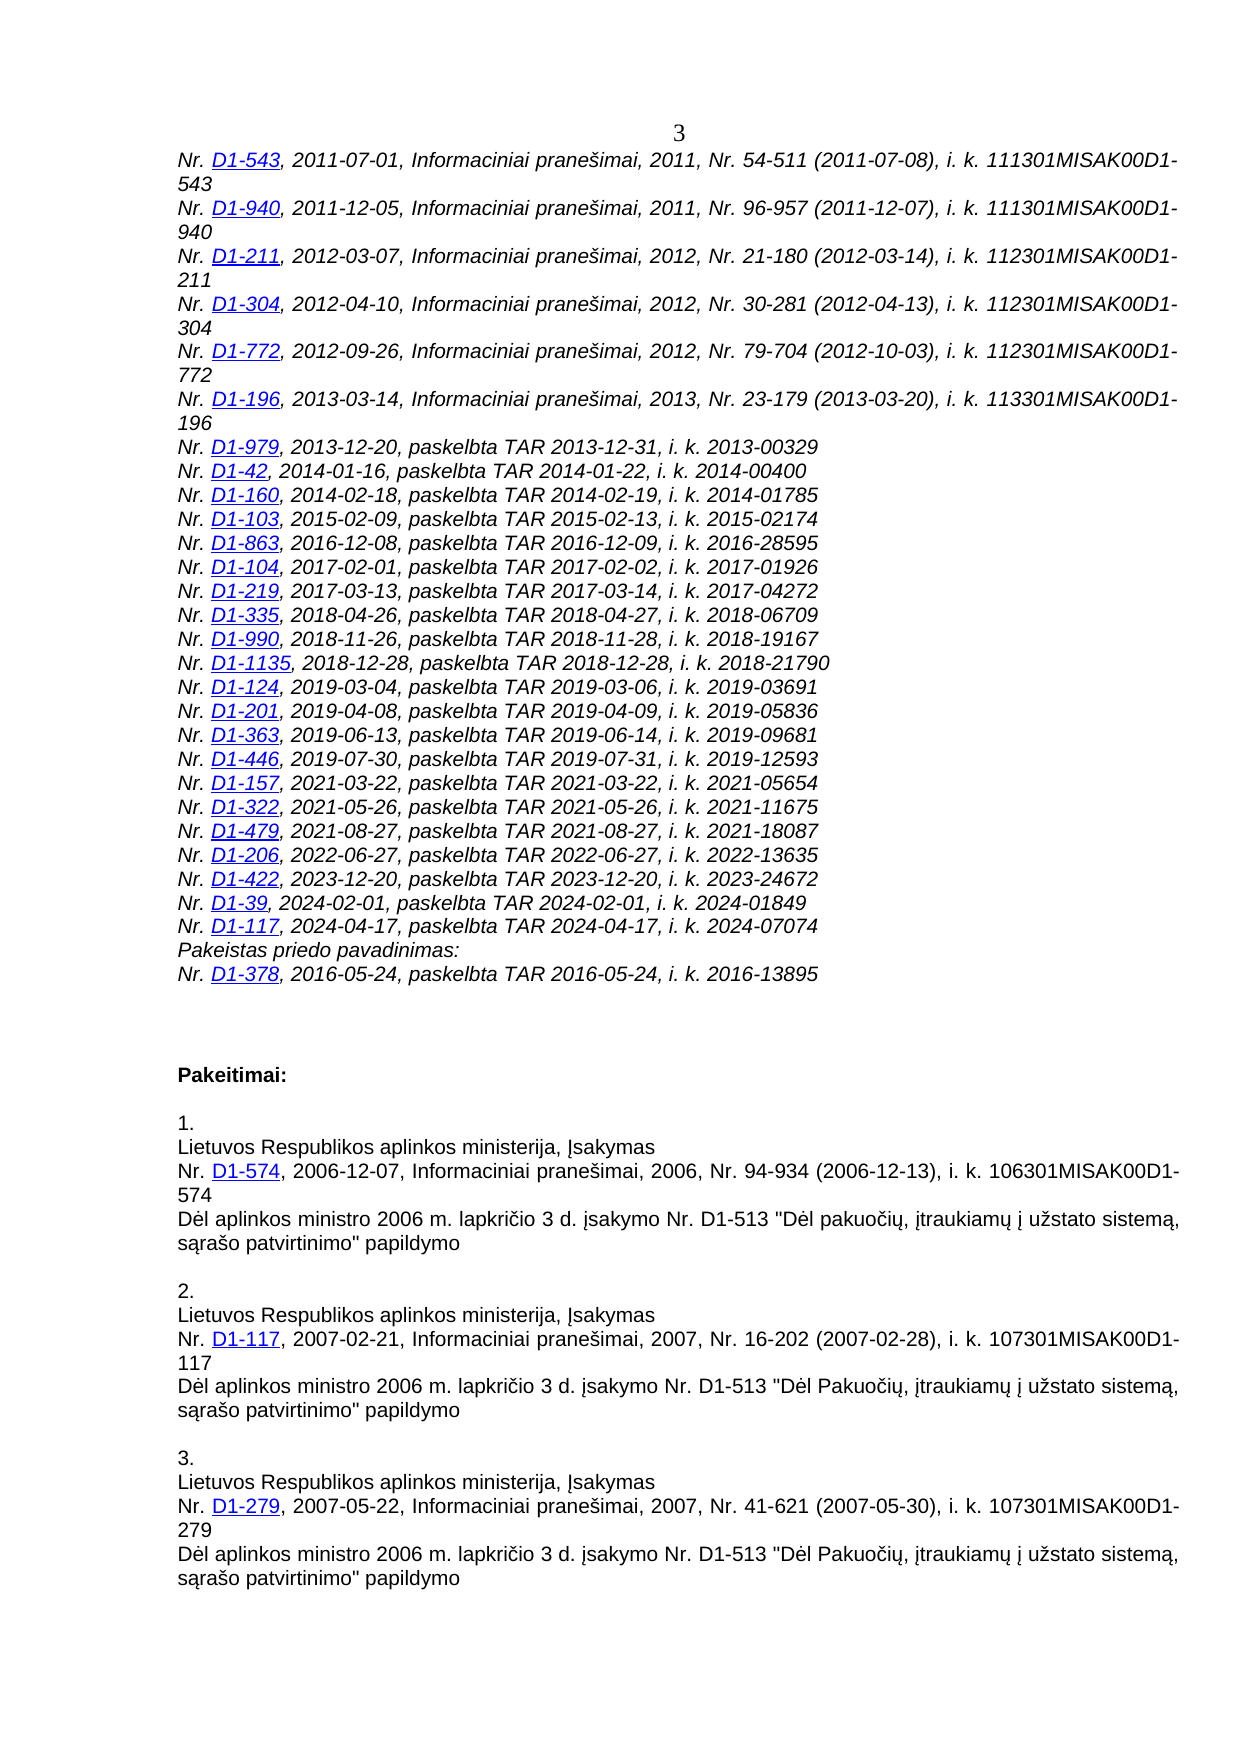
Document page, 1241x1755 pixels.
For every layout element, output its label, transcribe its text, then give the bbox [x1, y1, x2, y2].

text Nr. D1-1135, 2018-12-28, paskelbta TAR 2018-12-28, i. k. 2018-21790 [177, 651, 1181, 675]
text Nr. D1-39, 2024-02-01, paskelbta TAR 2024-02-01, i. k. 2024-01849 [177, 890, 1181, 914]
text Nr. D1-363, 2019-06-13, paskelbta TAR 2019-06-14, i. k. 2019-09681 [177, 723, 1181, 747]
text Nr. D1-206, 2022-06-27, paskelbta TAR 2022-06-27, i. k. 2022-13635 [177, 842, 1181, 866]
text Pakeitimai: [177, 1063, 1181, 1087]
text Nr. D1-378, 2016-05-24, paskelbta TAR 2016-05-24, i. k. 2016-13895 [177, 962, 1181, 986]
text Nr. D1-940, 2011-12-05, Informaciniai pranešimai, 2011, Nr. 96-957 (2011-12-07), i. k. 111301MISAK00D1-940 [177, 196, 1181, 243]
text Nr. D1-160, 2014-02-18, paskelbta TAR 2014-02-19, i. k. 2014-01785 [177, 483, 1181, 507]
text Nr. D1-304, 2012-04-10, Informaciniai pranešimai, 2012, Nr. 30-281 (2012-04-13), i. k. 112301MISAK00D1-304 [177, 291, 1181, 339]
text Nr. D1-574, 2006-12-07, Informaciniai pranešimai, 2006, Nr. 94-934 (2006-12-13), i. k. 106301MISAK00D1-574 [177, 1159, 1181, 1207]
text Nr. D1-219, 2017-03-13, paskelbta TAR 2017-03-14, i. k. 2017-04272 [177, 579, 1181, 603]
text Pakeistas priedo pavadinimas: [177, 938, 1181, 962]
text Nr. D1-157, 2021-03-22, paskelbta TAR 2021-03-22, i. k. 2021-05654 [177, 771, 1181, 794]
text Nr. D1-335, 2018-04-26, paskelbta TAR 2018-04-27, i. k. 2018-06709 [177, 603, 1181, 627]
text Dėl aplinkos ministro 2006 m. lapkričio 3 d. įsakymo Nr. D1-513 "Dėl Pakuočių, įtraukiamų į užstato sistemą, sąrašo patvirtinimo" papildymo [177, 1542, 1181, 1590]
text 1. [177, 1111, 1181, 1135]
text Nr. D1-196, 2013-03-14, Informaciniai pranešimai, 2013, Nr. 23-179 (2013-03-20), i. k. 113301MISAK00D1-196 [177, 387, 1181, 435]
text Nr. D1-479, 2021-08-27, paskelbta TAR 2021-08-27, i. k. 2021-18087 [177, 818, 1181, 842]
text Nr. D1-201, 2019-04-08, paskelbta TAR 2019-04-09, i. k. 2019-05836 [177, 699, 1181, 723]
text Dėl aplinkos ministro 2006 m. lapkričio 3 d. įsakymo Nr. D1-513 "Dėl Pakuočių, įtraukiamų į užstato sistemą, sąrašo patvirtinimo" papildymo [177, 1374, 1181, 1422]
text Nr. D1-543, 2011-07-01, Informaciniai pranešimai, 2011, Nr. 54-511 (2011-07-08), i. k. 111301MISAK00D1-543 [177, 148, 1181, 196]
text Nr. D1-772, 2012-09-26, Informaciniai pranešimai, 2012, Nr. 79-704 (2012-10-03), i. k. 112301MISAK00D1-772 [177, 339, 1181, 387]
text 3. [177, 1446, 1181, 1470]
text Nr. D1-979, 2013-12-20, paskelbta TAR 2013-12-31, i. k. 2013-00329 [177, 435, 1181, 459]
text Nr. D1-446, 2019-07-30, paskelbta TAR 2019-07-31, i. k. 2019-12593 [177, 747, 1181, 771]
text Dėl aplinkos ministro 2006 m. lapkričio 3 d. įsakymo Nr. D1-513 "Dėl pakuočių, įtraukiamų į užstato sistemą, sąrašo patvirtinimo" papildymo [177, 1207, 1181, 1254]
text Nr. D1-42, 2014-01-16, paskelbta TAR 2014-01-22, i. k. 2014-00400 [177, 459, 1181, 483]
text Nr. D1-863, 2016-12-08, paskelbta TAR 2016-12-09, i. k. 2016-28595 [177, 531, 1181, 555]
text Nr. D1-279, 2007-05-22, Informaciniai pranešimai, 2007, Nr. 41-621 (2007-05-30), i. k. 107301MISAK00D1-279 [177, 1494, 1181, 1542]
text Lietuvos Respublikos aplinkos ministerija, Įsakymas [177, 1135, 1181, 1159]
text Nr. D1-124, 2019-03-04, paskelbta TAR 2019-03-06, i. k. 2019-03691 [177, 675, 1181, 699]
text Lietuvos Respublikos aplinkos ministerija, Įsakymas [177, 1470, 1181, 1494]
text Nr. D1-117, 2024-04-17, paskelbta TAR 2024-04-17, i. k. 2024-07074 [177, 914, 1181, 938]
text Nr. D1-422, 2023-12-20, paskelbta TAR 2023-12-20, i. k. 2023-24672 [177, 866, 1181, 890]
text Nr. D1-103, 2015-02-09, paskelbta TAR 2015-02-13, i. k. 2015-02174 [177, 507, 1181, 531]
text Nr. D1-104, 2017-02-01, paskelbta TAR 2017-02-02, i. k. 2017-01926 [177, 555, 1181, 579]
text Lietuvos Respublikos aplinkos ministerija, Įsakymas [177, 1302, 1181, 1326]
text Nr. D1-211, 2012-03-07, Informaciniai pranešimai, 2012, Nr. 21-180 (2012-03-14), i. k. 112301MISAK00D1-211 [177, 243, 1181, 291]
text Nr. D1-322, 2021-05-26, paskelbta TAR 2021-05-26, i. k. 2021-11675 [177, 794, 1181, 818]
text Nr. D1-117, 2007-02-21, Informaciniai pranešimai, 2007, Nr. 16-202 (2007-02-28), i. k. 107301MISAK00D1-117 [177, 1326, 1181, 1374]
text Nr. D1-990, 2018-11-26, paskelbta TAR 2018-11-28, i. k. 2018-19167 [177, 627, 1181, 651]
text 2. [177, 1278, 1181, 1302]
